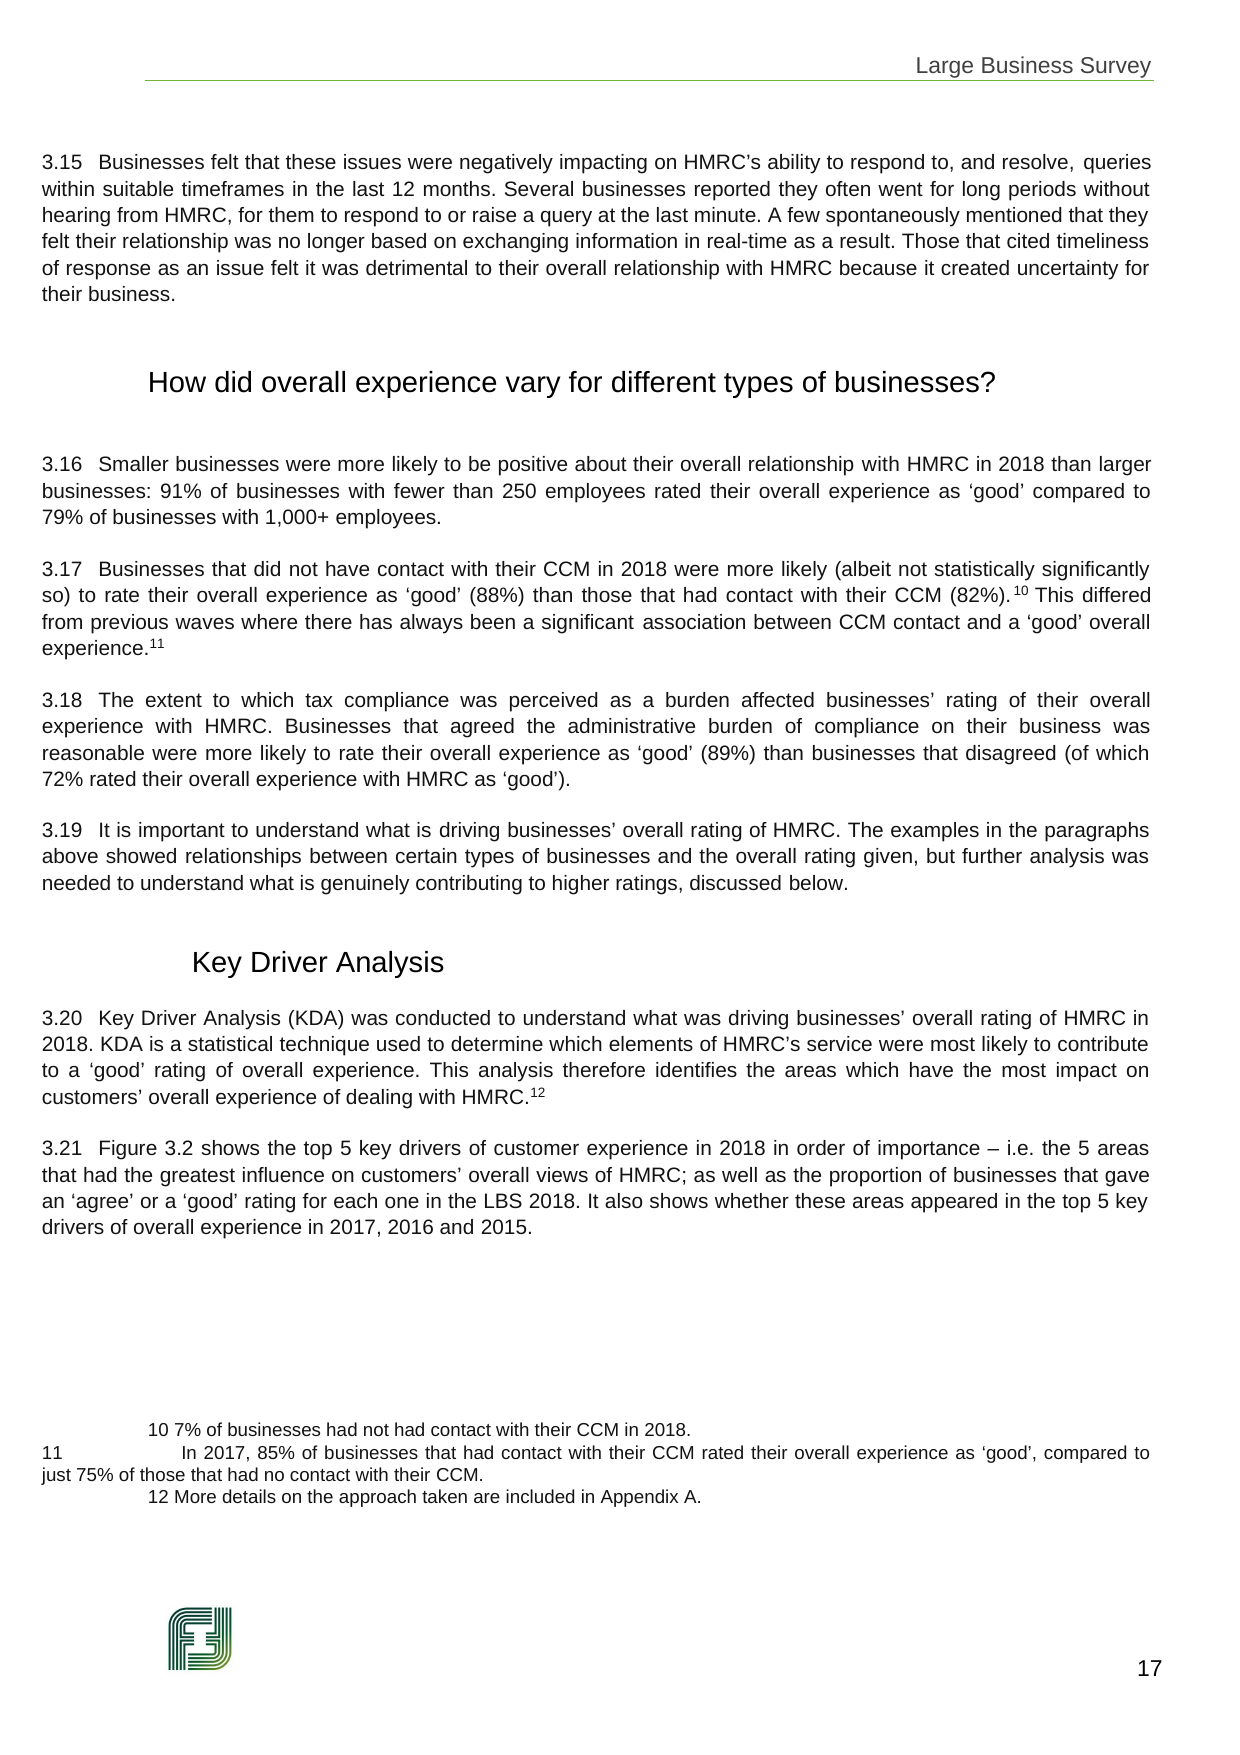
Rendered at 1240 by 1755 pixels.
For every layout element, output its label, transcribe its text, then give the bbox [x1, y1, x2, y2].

list Businesses that did not have contact with their CCM in 2018 were more likely (albeit not statistically significantly so) to rate their overall experience as ‘good’ (88%) than those that had contact with their CCM (82%).10 This differed from previous waves where there has always been a significant association between CCM contact and a ‘good’ overall experience.11 [42, 557, 1151, 660]
list Key Driver Analysis (KDA) was conducted to understand what was driving businesses’ overall rating of HMRC in 2018. KDA is a statistical technique used to determine which elements of HMRC’s service were most likely to contribute to a ‘good’ rating of overall experience. This analysis therefore identifies the areas which have the most impact on customers’ overall experience of dealing with HMRC.12 [42, 1006, 1151, 1109]
list 7% of businesses had not had contact with their CCM in 2018. [148, 1419, 1214, 1440]
list In 2017, 85% of businesses that had contact with their CCM rated their overall experience as ‘good’, compared to just 75% of those that had no contact with their CCM. [42, 1442, 1152, 1486]
list More details on the approach taken are included in Appendix A. [148, 1486, 1214, 1508]
subtitle How did overall experience vary for different types of businesses? [148, 365, 1214, 399]
list The extent to which tax compliance was perceived as a burden affected businesses’ rating of their overall experience with HMRC. Businesses that agreed the administrative burden of compliance on their business was reasonable were more likely to rate their overall experience as ‘good’ (89%) than businesses that disagreed (of which 72% rated their overall experience with HMRC as ‘good’). [42, 688, 1151, 791]
list It is important to understand what is driving businesses’ overall rating of HMRC. The examples in the paragraphs above showed relationships between certain types of businesses and the overall rating given, but further analysis was needed to understand what is genuinely contributing to higher ratings, discussed below. [42, 818, 1151, 895]
subtitle Key Driver Analysis [192, 944, 1214, 978]
list Businesses felt that these issues were negatively impacting on HMRC’s ability to respond to, and resolve, queries within suitable timeframes in the last 12 months. Several businesses reported they often went for long periods without hearing from HMRC, for them to respond to or raise a query at the last minute. A few spontaneously mentioned that they felt their relationship was no longer based on exchanging information in real-time as a result. Those that cited timeliness of response as an issue felt it was detrimental to their overall relationship with HMRC because it created uncertainty for their business. [42, 150, 1151, 306]
list Smaller businesses were more likely to be positive about their overall relationship with HMRC in 2018 than larger businesses: 91% of businesses with fewer than 250 employees rated their overall experience as ‘good’ compared to 79% of businesses with 1,000+ employees. [42, 452, 1151, 529]
list Figure 3.2 shows the top 5 key drivers of customer experience in 2018 in order of importance – i.e. the 5 areas that had the greatest influence on customers’ overall views of HMRC; as well as the proportion of businesses that gave an ‘agree’ or a ‘good’ rating for each one in the LBS 2018. It also shows whether these areas appeared in the top 5 key drivers of overall experience in 2017, 2016 and 2015. [42, 1136, 1151, 1239]
